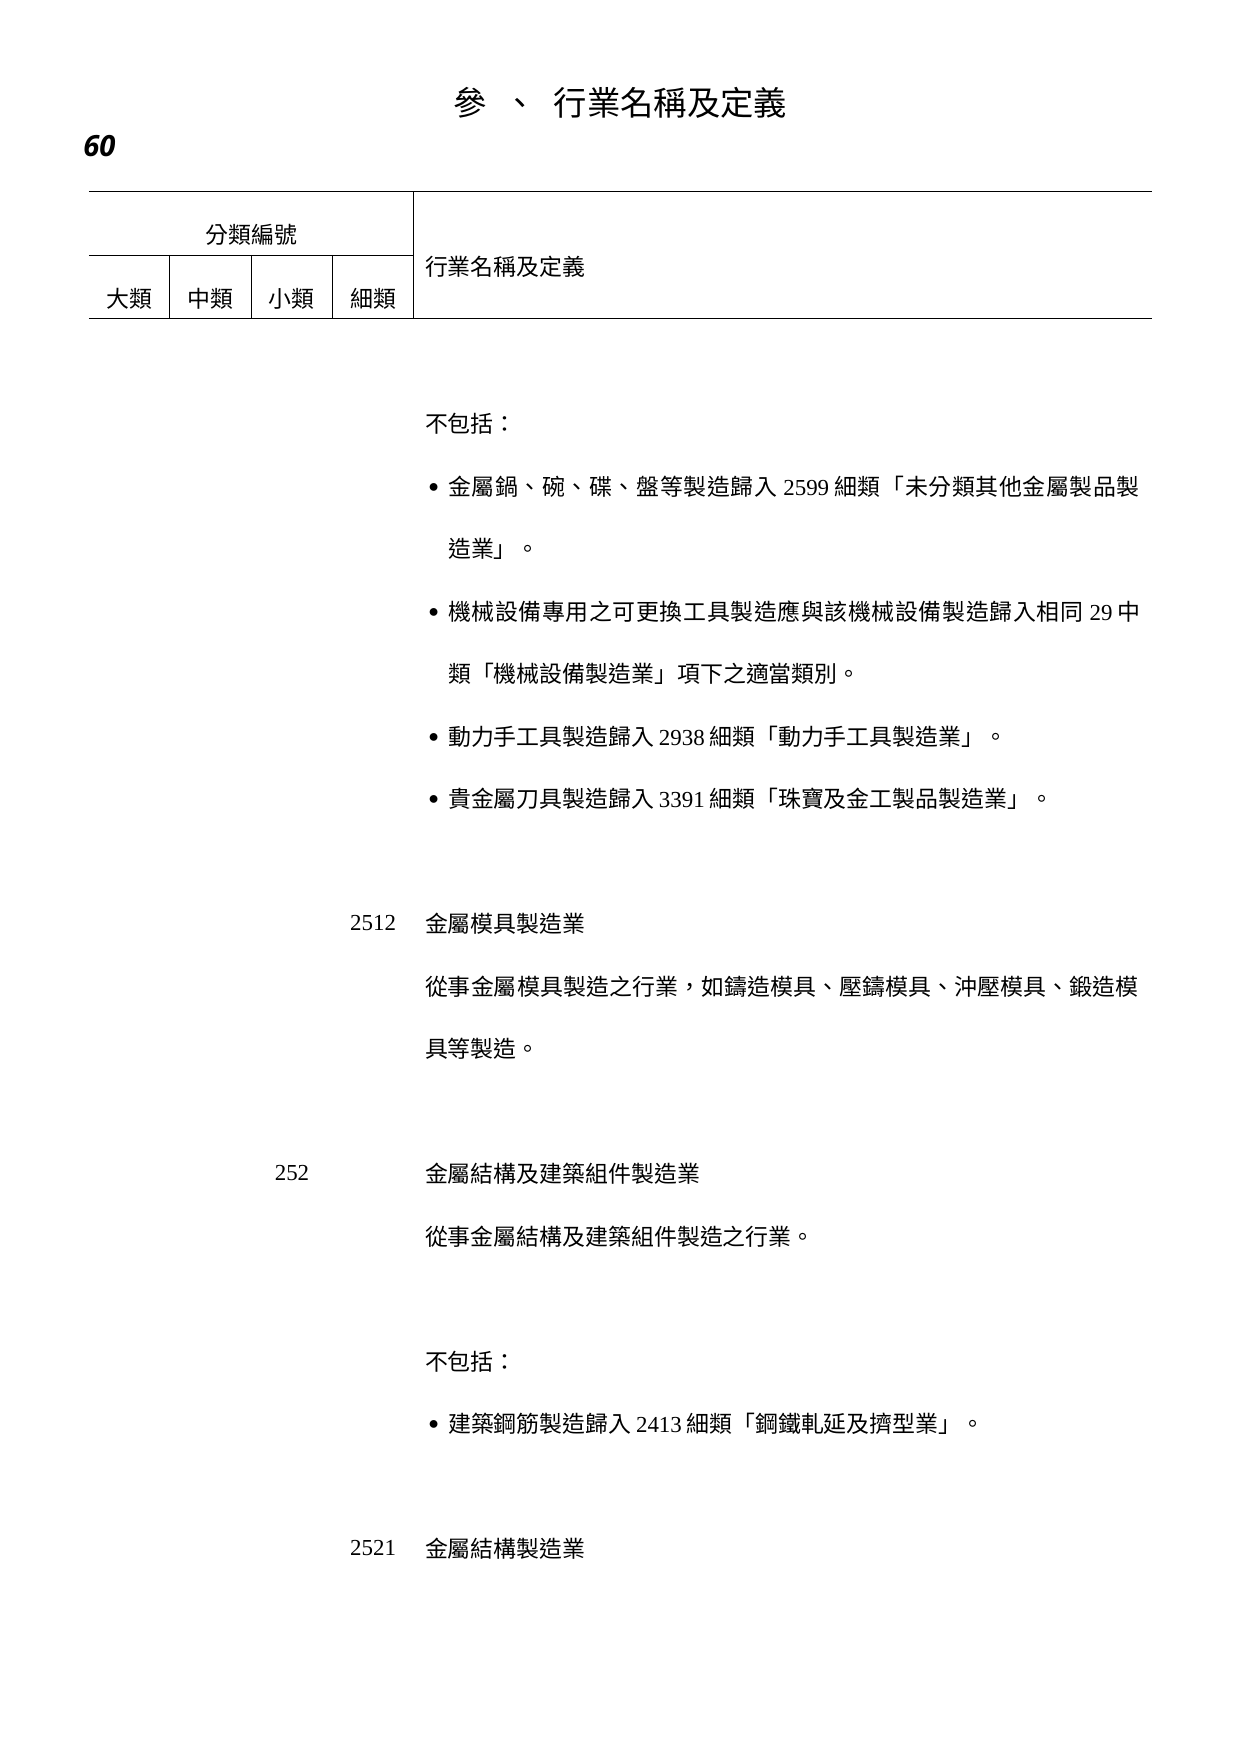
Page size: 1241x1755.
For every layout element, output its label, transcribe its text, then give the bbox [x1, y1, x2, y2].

table_cell [251, 319, 332, 881]
table_cell [170, 881, 251, 1131]
table_cell 金屬刀具及手工具製造業 從事金屬刀具、手工具及裝配於手工具之可更換工具製造之行業，如刀、鋸、螺絲起子、虎頭鉗、扳手、耙、鋤等製造；金屬湯匙、叉子、鎖具及鑰匙之製造亦歸入本類。 不包括： 金屬鍋、碗、碟、盤等製造歸入2599細類「未分類其他金屬製品製造業」。 機械設備專用之可更換工具製造應與該機械設備製造歸入相同29中類「機械設備製造業」項下之適當類別。 動力手工具製造歸入2938細類「動力手工具製造業」。 貴金屬刀具製造歸入3391細類「珠寶及金工製品製造業」。 [414, 319, 1152, 881]
table_cell 金屬結構製造業 [414, 1506, 1152, 1568]
table_cell 2512 [332, 881, 413, 1131]
table_cell [170, 1506, 251, 1568]
table_header 行業名稱及定義 [414, 192, 1152, 318]
table_cell [89, 1506, 170, 1568]
table_cell 2521 [332, 1506, 413, 1568]
table_cell [251, 1506, 332, 1568]
table_cell [89, 1131, 170, 1506]
table_cell [251, 881, 332, 1131]
table_cell 小類 [252, 256, 332, 318]
table_cell 252 [251, 1131, 332, 1506]
table_cell [170, 319, 251, 881]
table_cell 金屬結構及建築組件製造業 從事金屬結構及建築組件製造之行業。 不包括： 建築鋼筋製造歸入2413細類「鋼鐵軋延及擠型業」。 [414, 1131, 1152, 1506]
table_cell [89, 319, 170, 881]
table_cell 金屬模具製造業 從事金屬模具製造之行業，如鑄造模具、壓鑄模具、沖壓模具、鍛造模具等製造。 [414, 881, 1152, 1131]
table_cell [332, 319, 413, 881]
table_cell [170, 1131, 251, 1506]
table_cell [89, 881, 170, 1131]
table_cell [332, 1131, 413, 1506]
table_header 分類編號 [89, 192, 413, 255]
table_cell 中類 [170, 256, 251, 318]
table_cell 大類 [89, 256, 169, 318]
table_cell 細類 [333, 256, 413, 318]
